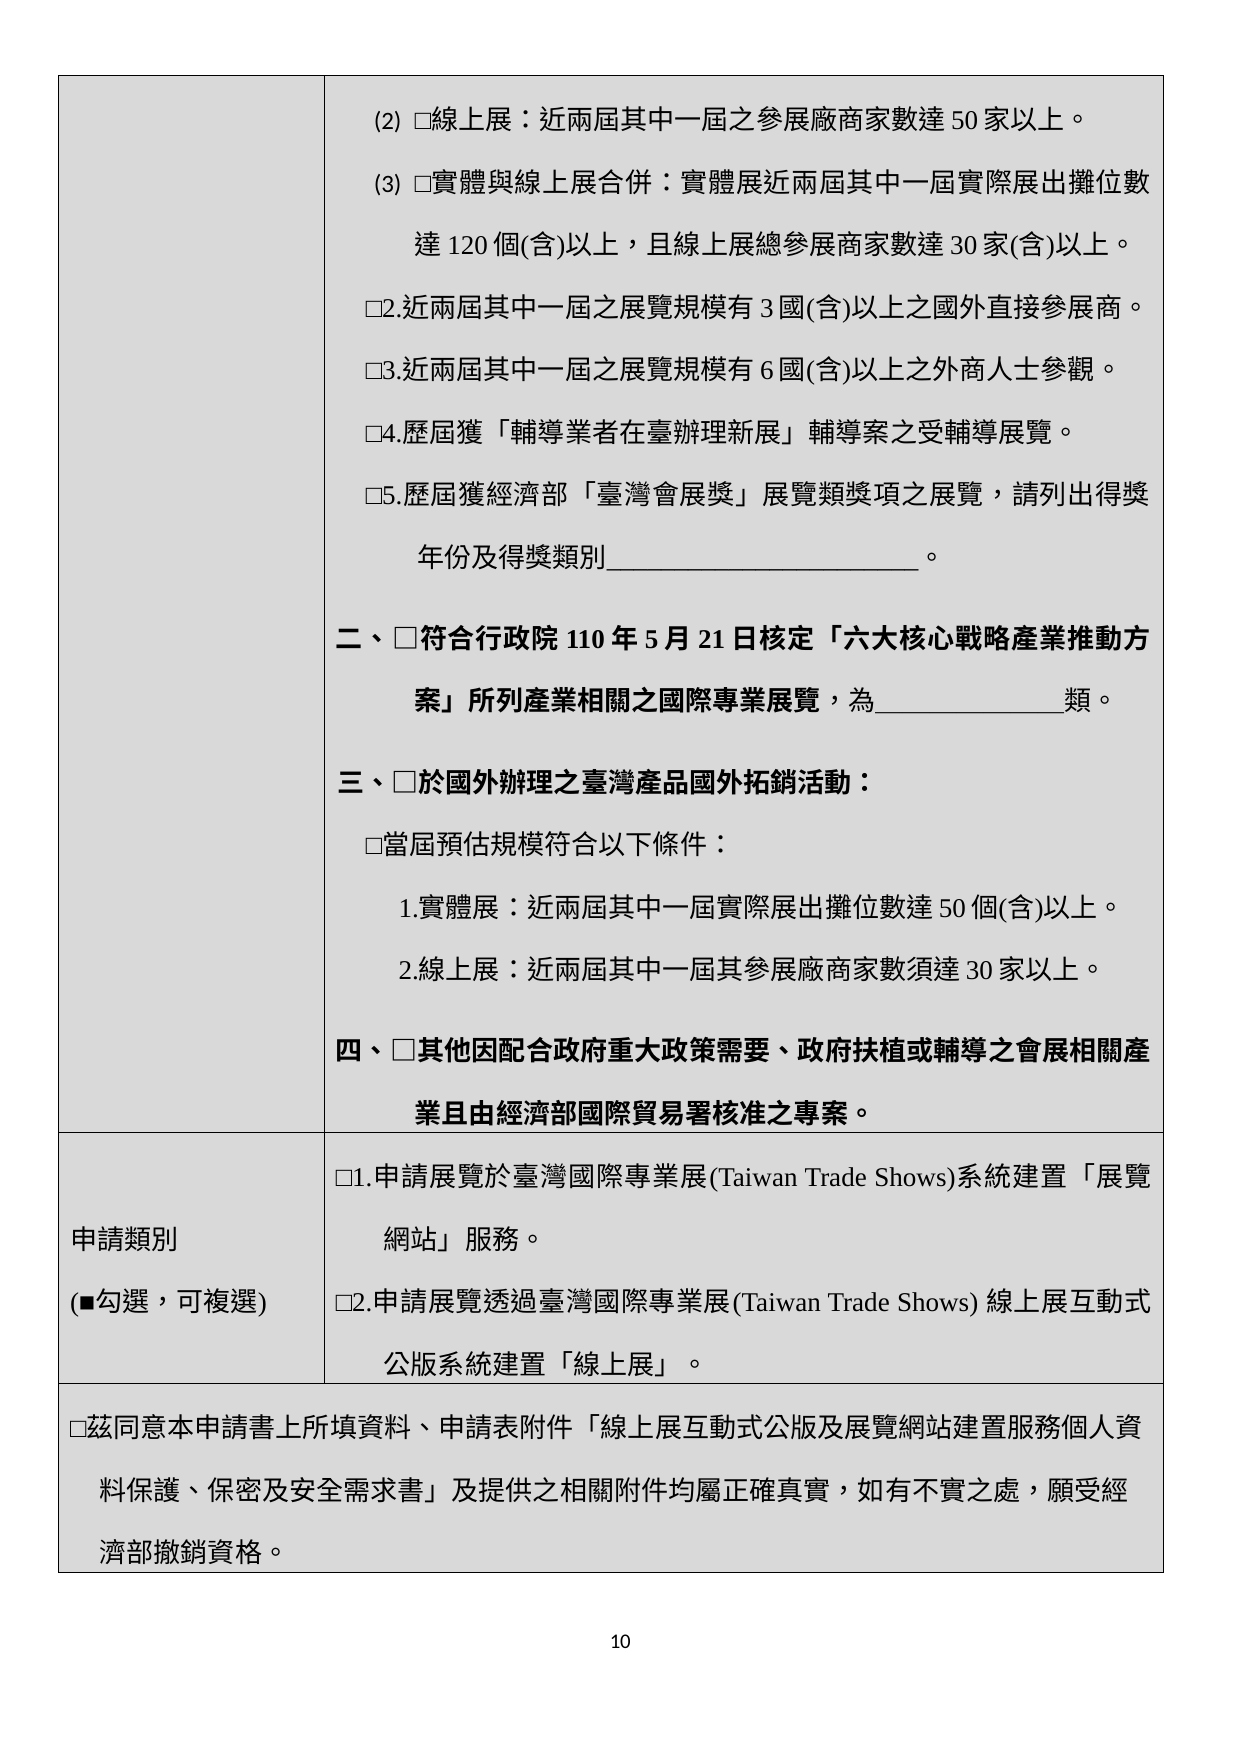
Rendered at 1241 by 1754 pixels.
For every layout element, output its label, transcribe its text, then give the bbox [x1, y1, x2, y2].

table_cell [59, 76, 324, 1132]
table_cell □1.申請展覽於臺灣國際專業展(Taiwan Trade Shows)系統建置「展覽網站」服務。 □2.申請展覽透過臺灣國際專業展(Taiwan Trade Shows) 線上展互動式公版系統建置「線上展」。 [325, 1133, 1163, 1383]
table_cell 申請類別 (■勾選，可複選) [59, 1133, 324, 1383]
table_cell □茲同意本申請書上所填資料、申請表附件「線上展互動式公版及展覽網站建置服務個人資料保護、保密及安全需求書」及提供之相關附件均屬正確真實，如有不實之處，願受經濟部撤銷資格。 [59, 1384, 1163, 1572]
table_cell 一、□國際專業展，須同時符合以下任2項資格(■須勾選2項)： □1.展覽規模： □實體展：近兩屆其中一屆實際展出攤位數達150個(含)以上。 □線上展：近兩屆其中一屆之參展廠商家數達50家以上。 □實體與線上展合併：實體展近兩屆其中一屆實際展出攤位數達120個(含)以上，且線上展總參展商家數達30家(含)以上。 □2.近兩屆其中一屆之展覽規模有3國(含)以上之國外直接參展商。 □3.近兩屆其中一屆之展覽規模有6國(含)以上之外商人士參觀。 □4.歷屆獲「輔導業者在臺辦理新展」輔導案之受輔導展覽。 □5.歷屆獲經濟部「臺灣會展獎」展覽類獎項之展覽，請列出得獎年份及得獎類別_______________________。 二、□符合行政院110年5月21日核定「六大核心戰略產業推動方案」所列產業相關之國際專業展覽，為＿＿＿＿＿＿＿類。 三、□於國外辦理之臺灣產品國外拓銷活動： □當屆預估規模符合以下條件： 1.實體展：近兩屆其中一屆實際展出攤位數達50個(含)以上。 2.線上展：近兩屆其中一屆其參展廠商家數須達30家以上。 四、□其他因配合政府重大政策需要、政府扶植或輔導之會展相關產業且由經濟部國際貿易署核准之專案。 [325, 76, 1163, 1132]
